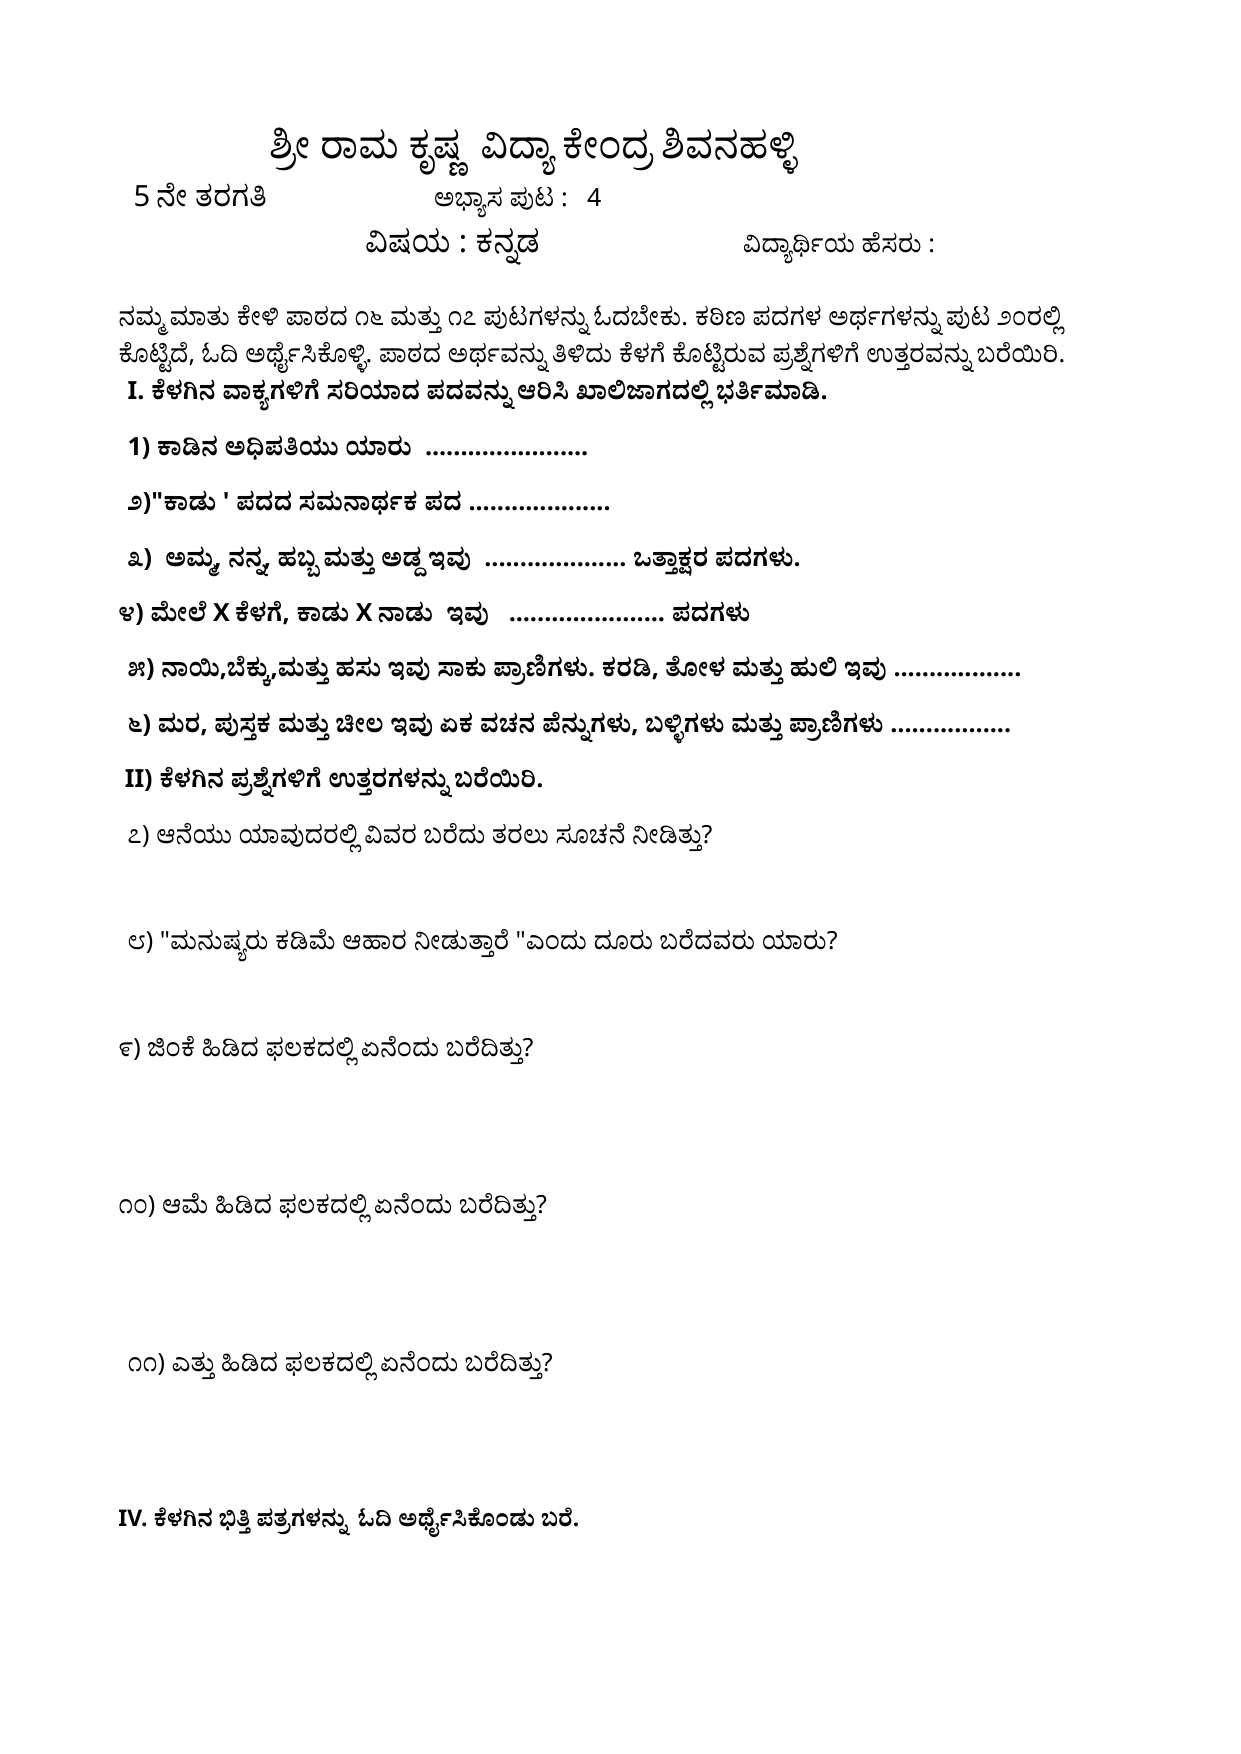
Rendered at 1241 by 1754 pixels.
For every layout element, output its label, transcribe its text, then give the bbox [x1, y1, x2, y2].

list I. ಕೆಳಗಿನ ವಾಕ್ಯಗಳಿಗೆ ಸರಿಯಾದ ಪದವನ್ನು ಆರಿಸಿ ಖಾಲಿಜಾಗದಲ್ಲಿ ಭರ್ತಿಮಾಡಿ. [127, 373, 1122, 410]
list II) ಕೆಳಗಿನ ಪ್ರಶ್ನೆಗಳಿಗೆ ಉತ್ತರಗಳನ್ನು ಬರೆಯಿರಿ. [81, 761, 1122, 798]
text ವಿಷಯ : ಕನ್ನಡ ವಿದ್ಯಾರ್ಥಿಯ ಹೆಸರು : [118, 219, 1122, 265]
list ೩)‌ ಅಮ್ಮ, ನನ್ನ, ಹಬ್ಬ ಮತ್ತು ಅಡ್ದ ಇವು .................... ಒತ್ತಾಕ್ಷರ ಪದಗಳು. [127, 539, 1122, 576]
text 5ನೇ ತರಗತಿ ಅಭ್ಯಾಸ ಪುಟ : 4 [118, 173, 1122, 219]
list ೧೦) ಆಮೆ ಹಿಡಿದ ಫಲಕದಲ್ಲಿ ಏನೆಂದು ಬರೆದಿತ್ತು? [118, 1187, 1122, 1224]
list ೮) "ಮನುಷ್ಯರು ಕಡಿಮೆ ಆಹಾರ ನೀಡುತ್ತಾರೆ "ಎಂದು ದೂರು ಬರೆದವರು ಯಾರು? [118, 923, 1122, 960]
list ೨)‌"ಕಾಡು ' ಪದದ ಸಮನಾರ್ಥಕ ಪದ .................... [127, 484, 1122, 521]
list ೧೧) ಎತ್ತು ಹಿಡಿದ ಫಲಕದಲ್ಲಿ ಏನೆಂದು ಬರೆದಿತ್ತು?‌ [118, 1344, 1122, 1381]
list ೫) ನಾಯಿ,ಬೆಕ್ಕು,ಮತ್ತು ಹಸು ಇವು ಸಾಕು ಪ್ರಾಣಿಗಳು. ಕರಡಿ, ತೋಳ ಮತ್ತು ಹುಲಿ ಇವು .................. [127, 650, 1122, 687]
list ೬) ಮರ, ಪುಸ್ತಕ ಮತ್ತು ಚೀಲ ಇವು ಏಕ ವಚನ ಪೆನ್ನುಗಳು, ಬಳ್ಳಿಗಳು ಮತ್ತು ಪ್ರಾಣಿಗಳು ................. [127, 705, 1122, 742]
list ೭) ಆನೆಯು ಯಾವುದರಲ್ಲಿ ವಿವರ ಬರೆದು ತರಲು ಸೂಚನೆ ನೀಡಿತ್ತು? [118, 816, 1122, 853]
text ಶ್ರೀ ರಾಮ ಕೃಷ್ಣ ವಿದ್ಯಾ ಕೇಂದ್ರ ಶಿವನಹಳ್ಳಿ [118, 118, 1122, 173]
list 1) ಕಾಡಿನ ಅಧಿಪತಿಯು ಯಾರು ....................... [127, 428, 1122, 465]
list IV. ಕೆಳಗಿನ ಭಿತ್ತಿ ಪತ್ರಗಳನ್ನು ಓದಿ ಅರ್ಥೈಸಿಕೊಂಡು ಬರೆ. [118, 1502, 1122, 1536]
list ೪) ಮೇಲೆ Xಕೆಳಗೆ, ಕಾಡು Xನಾಡು ಇವು ...................... ಪದಗಳು [118, 594, 1122, 632]
text ನಮ್ಮ ಮಾತು ಕೇಳಿ ಪಾಠದ ೧೬ ಮತ್ತು ೧೭ ಪುಟಗಳನ್ನು ಓದಬೇಕು. ಕಠಿಣ ಪದಗಳ ಅರ್ಥಗಳನ್ನು ಪುಟ ೨೦ರಲ್ಲಿ ಕೊಟ್ಟಿದೆ, ಓದಿ ಅರ್ಥೈಸಿಕೊಳ್ಳಿ. ಪಾಠದ ಅರ್ಥವನ್ನು ತಿಳಿದು ಕೆಳಗೆ ಕೊಟ್ಟಿರುವ ಪ್ರಶ್ನೆಗಳಿಗೆ ಉತ್ತರವನ್ನು ಬರೆಯಿರಿ. [118, 299, 1122, 373]
list ೯) ಜಿಂಕೆ ಹಿಡಿದ ಫಲಕದಲ್ಲಿ ಏನೆಂದು ಬರೆದಿತ್ತು? [118, 1029, 1122, 1066]
